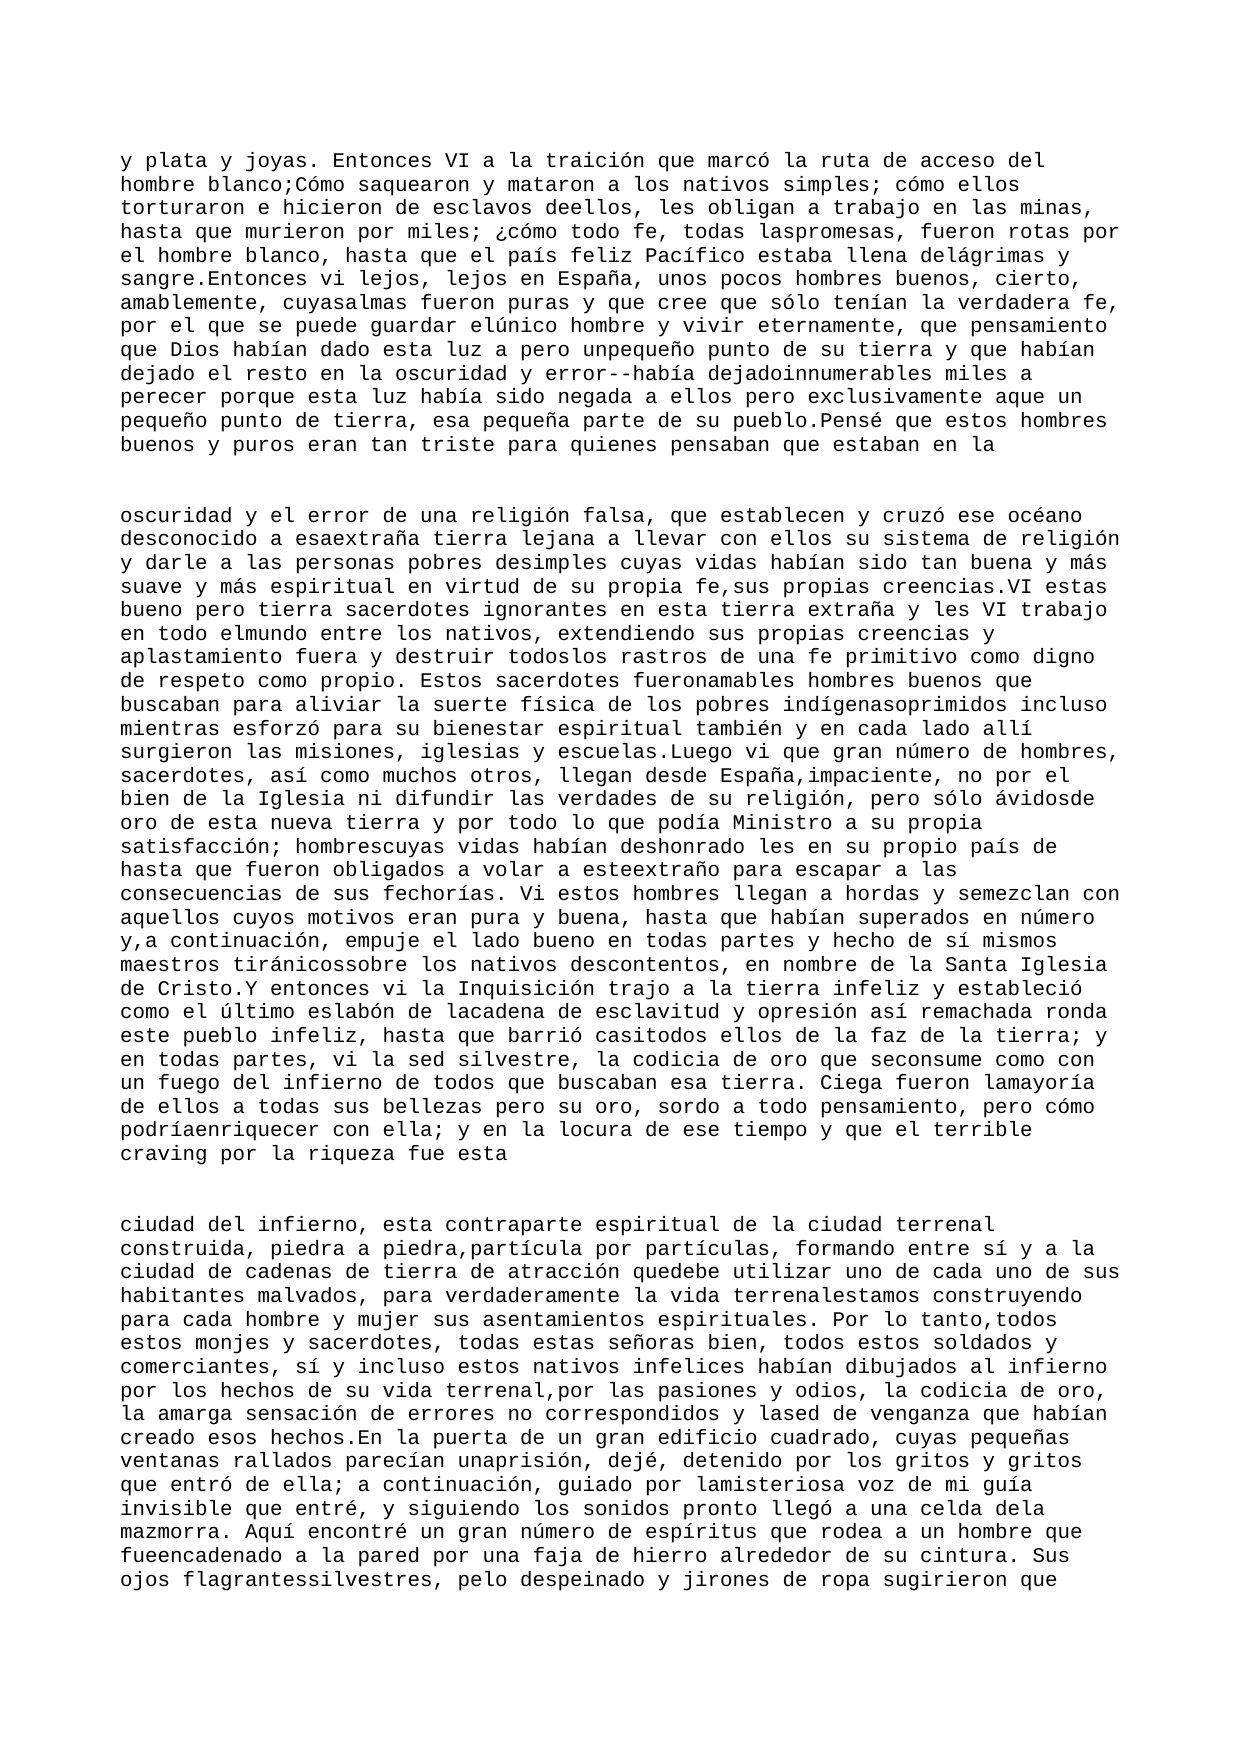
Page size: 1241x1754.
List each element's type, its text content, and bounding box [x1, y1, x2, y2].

text ciudad del infierno, esta contraparte espiritual de la ciudad terrenal construida, piedra a piedra,partícula por partículas, formando entre sí y a la ciudad de cadenas de tierra de atracción quedebe utilizar uno de cada uno de sus habitantes malvados, para verdaderamente la vida terrenalestamos construyendo para cada hombre y mujer sus asentamientos espirituales. Por lo tanto,todos estos monjes y sacerdotes, todas estas señoras bien, todos estos soldados y comerciantes, sí y incluso estos nativos infelices habían dibujados al infierno por los hechos de su vida terrenal,por las pasiones y odios, la codicia de oro, la amarga sensación de errores no correspondidos y lased de venganza que habían creado esos hechos.En la puerta de un gran edificio cuadrado, cuyas pequeñas ventanas rallados parecían unaprisión, dejé, detenido por los gritos y gritos que entró de ella; a continuación, guiado por lamisteriosa voz de mi guía invisible que entré, y siguiendo los sonidos pronto llegó a una celda dela mazmorra. Aquí encontré un gran número de espíritus que rodea a un hombre que fueencadenado a la pared por una faja de hierro alrededor de su cintura. Sus ojos flagrantessilvestres, pelo despeinado y jirones de ropa sugirieron que [120, 1214, 1120, 1592]
text y plata y joyas. Entonces VI a la traición que marcó la ruta de acceso del hombre blanco;Cómo saquearon y mataron a los nativos simples; cómo ellos torturaron e hicieron de esclavos deellos, les obligan a trabajo en las minas, hasta que murieron por miles; ¿cómo todo fe, todas laspromesas, fueron rotas por el hombre blanco, hasta que el país feliz Pacífico estaba llena delágrimas y sangre.Entonces vi lejos, lejos en España, unos pocos hombres buenos, cierto, amablemente, cuyasalmas fueron puras y que cree que sólo tenían la verdadera fe, por el que se puede guardar elúnico hombre y vivir eternamente, que pensamiento que Dios habían dado esta luz a pero unpequeño punto de su tierra y que habían dejado el resto en la oscuridad y error--había dejadoinnumerables miles a perecer porque esta luz había sido negada a ellos pero exclusivamente aque un pequeño punto de tierra, esa pequeña parte de su pueblo.Pensé que estos hombres buenos y puros eran tan triste para quienes pensaban que estaban en la [120, 150, 1120, 457]
text oscuridad y el error de una religión falsa, que establecen y cruzó ese océano desconocido a esaextraña tierra lejana a llevar con ellos su sistema de religión y darle a las personas pobres desimples cuyas vidas habían sido tan buena y más suave y más espiritual en virtud de su propia fe,sus propias creencias.VI estas bueno pero tierra sacerdotes ignorantes en esta tierra extraña y les VI trabajo en todo elmundo entre los nativos, extendiendo sus propias creencias y aplastamiento fuera y destruir todoslos rastros de una fe primitivo como digno de respeto como propio. Estos sacerdotes fueronamables hombres buenos que buscaban para aliviar la suerte física de los pobres indígenasoprimidos incluso mientras esforzó para su bienestar espiritual también y en cada lado allí surgieron las misiones, iglesias y escuelas.Luego vi que gran número de hombres, sacerdotes, así como muchos otros, llegan desde España,impaciente, no por el bien de la Iglesia ni difundir las verdades de su religión, pero sólo ávidosde oro de esta nueva tierra y por todo lo que podía Ministro a su propia satisfacción; hombrescuyas vidas habían deshonrado les en su propio país de hasta que fueron obligados a volar a esteextraño para escapar a las consecuencias de sus fechorías. Vi estos hombres llegan a hordas y semezclan con aquellos cuyos motivos eran pura y buena, hasta que habían superados en número y,a continuación, empuje el lado bueno en todas partes y hecho de sí mismos maestros tiránicossobre los nativos descontentos, en nombre de la Santa Iglesia de Cristo.Y entonces vi la Inquisición trajo a la tierra infeliz y estableció como el último eslabón de lacadena de esclavitud y opresión así remachada ronda este pueblo infeliz, hasta que barrió casitodos ellos de la faz de la tierra; y en todas partes, vi la sed silvestre, la codicia de oro que seconsume como con un fuego del infierno de todos que buscaban esa tierra. Ciega fueron lamayoría de ellos a todas sus bellezas pero su oro, sordo a todo pensamiento, pero cómo podríaenriquecer con ella; y en la locura de ese tiempo y que el terrible craving por la riqueza fue esta [120, 505, 1120, 1167]
